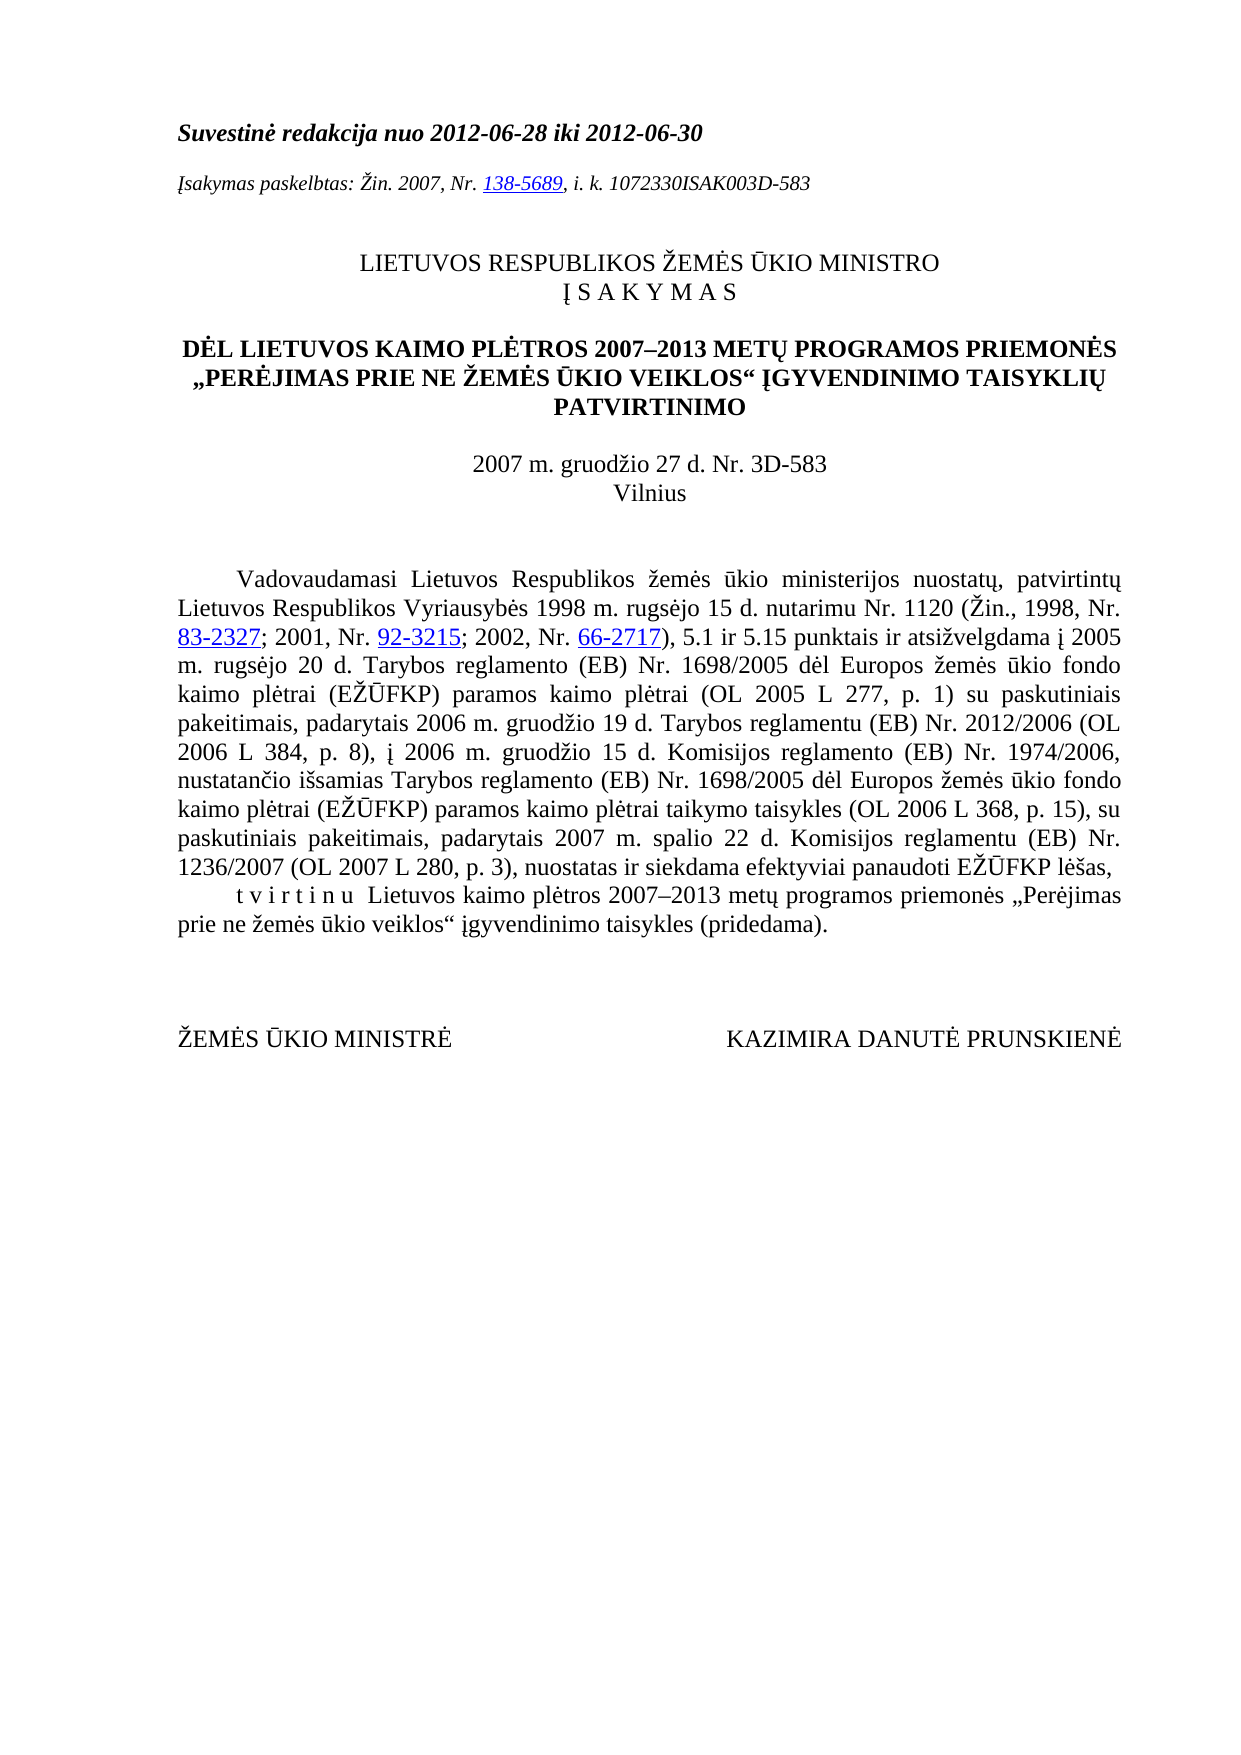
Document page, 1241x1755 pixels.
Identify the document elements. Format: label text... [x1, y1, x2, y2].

text tvirtinu Lietuvos kaimo plėtros 2007–2013 metų programos priemonės „Perėjimas prie ne žemės ūkio veiklos“ įgyvendinimo taisykles (pridedama). [177, 880, 1122, 938]
text Suvestinė redakcija nuo 2012-06-28 iki 2012-06-30 [177, 118, 1122, 147]
text Vilnius [177, 478, 1122, 507]
text DĖL LIETUVOS KAIMO PLĖTROS 2007–2013 METŲ PROGRAMOS PRIEMONĖS „PERĖJIMAS PRIE NE ŽEMĖS ŪKIO VEIKLOS“ ĮGYVENDINIMO TAISYKLIŲ PATVIRTINIMO [177, 334, 1122, 420]
text Įsakymas paskelbtas: Žin. 2007, Nr. 138-5689, i. k. 1072330ISAK003D-583 [177, 171, 1122, 195]
text Žemės ūkio ministrė Kazimira Danutė Prunskienė [177, 1024, 1122, 1053]
text LIETUVOS RESPUBLIKOS ŽEMĖS ŪKIO MINISTRO [177, 248, 1122, 277]
text ĮSAKYMAS [177, 277, 1122, 305]
text Vadovaudamasi Lietuvos Respublikos žemės ūkio ministerijos nuostatų, patvirtintų Lietuvos Respublikos Vyriausybės 1998 m. rugsėjo 15 d. nutarimu Nr. 1120 (Žin., 1998, Nr. 83-2327; 2001, Nr. 92-3215; 2002, Nr. 66-2717), 5.1 ir 5.15 punktais ir atsižvelgdama į 2005 m. rugsėjo 20 d. Tarybos reglamento (EB) Nr. 1698/2005 dėl Europos žemės ūkio fondo kaimo plėtrai (EŽŪFKP) paramos kaimo plėtrai (OL 2005 L 277, p. 1) su paskutiniais pakeitimais, padarytais 2006 m. gruodžio 19 d. Tarybos reglamentu (EB) Nr. 2012/2006 (OL 2006 L 384, p. 8), į 2006 m. gruodžio 15 d. Komisijos reglamento (EB) Nr. 1974/2006, nustatančio išsamias Tarybos reglamento (EB) Nr. 1698/2005 dėl Europos žemės ūkio fondo kaimo plėtrai (EŽŪFKP) paramos kaimo plėtrai taikymo taisykles (OL 2006 L 368, p. 15), su paskutiniais pakeitimais, padarytais 2007 m. spalio 22 d. Komisijos reglamentu (EB) Nr. 1236/2007 (OL 2007 L 280, p. 3), nuostatas ir siekdama efektyviai panaudoti EŽŪFKP lėšas, [177, 564, 1122, 880]
text 2007 m. gruodžio 27 d. Nr. 3D-583 [177, 449, 1122, 478]
